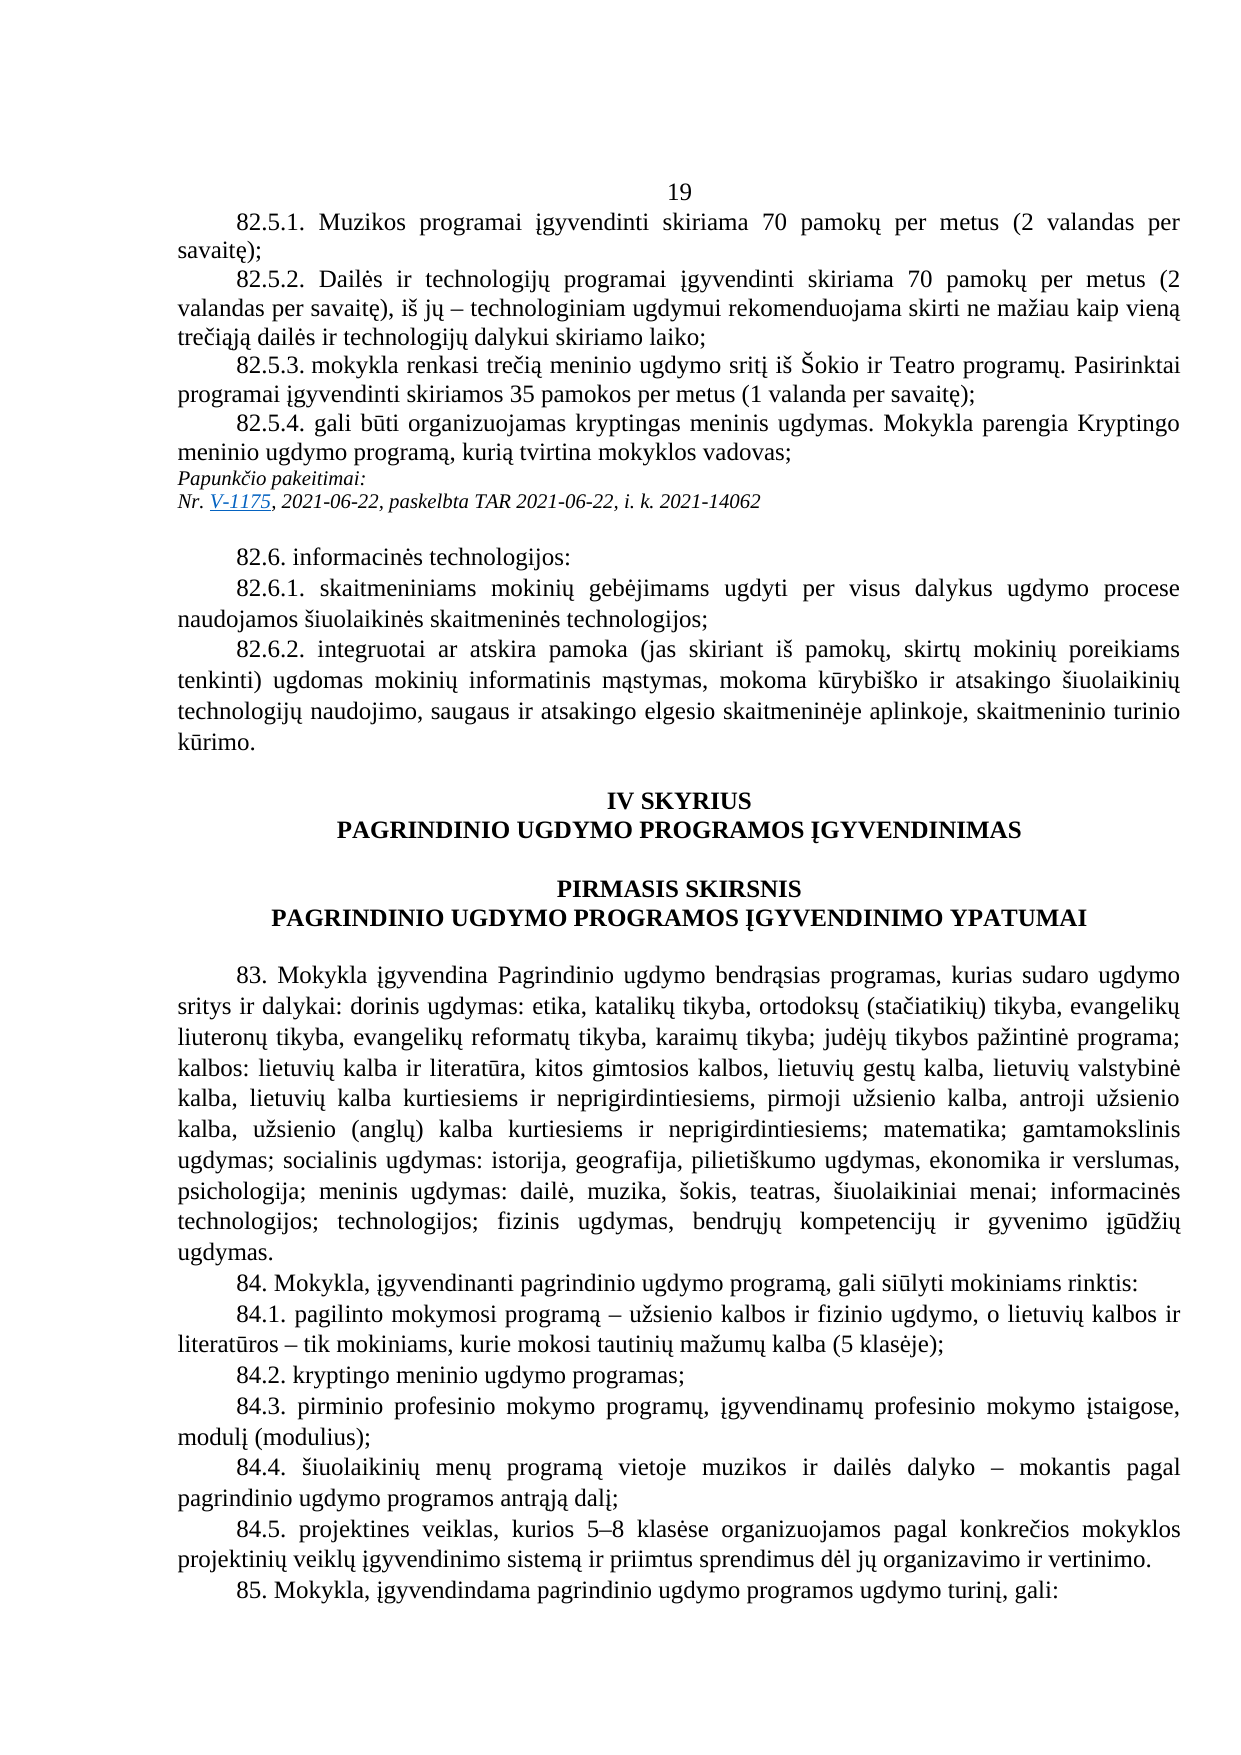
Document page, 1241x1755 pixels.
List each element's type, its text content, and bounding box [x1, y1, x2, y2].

text 83. Mokykla įgyvendina Pagrindinio ugdymo bendrąsias programas, kurias sudaro ugdymo sritys ir dalykai: dorinis ugdymas: etika, katalikų tikyba, ortodoksų (stačiatikių) tikyba, evangelikų liuteronų tikyba, evangelikų reformatų tikyba, karaimų tikyba; judėjų tikybos pažintinė programa; kalbos: lietuvių kalba ir literatūra, kitos gimtosios kalbos, lietuvių gestų kalba, lietuvių valstybinė kalba, lietuvių kalba kurtiesiems ir neprigirdintiesiems, pirmoji užsienio kalba, antroji užsienio kalba, užsienio (anglų) kalba kurtiesiems ir neprigirdintiesiems; matematika; gamtamokslinis ugdymas; socialinis ugdymas: istorija, geografija, pilietiškumo ugdymas, ekonomika ir verslumas, psichologija; meninis ugdymas: dailė, muzika, šokis, teatras, šiuolaikiniai menai; informacinės technologijos; technologijos; fizinis ugdymas, bendrųjų kompetencijų ir gyvenimo įgūdžių ugdymas. [177, 961, 1181, 1266]
text 82.5.1. Muzikos programai įgyvendinti skiriama 70 pamokų per metus (2 valandas per savaitę); [177, 207, 1181, 264]
text 82.5.4. gali būti organizuojamas kryptingas meninis ugdymas. Mokykla parengia Kryptingo meninio ugdymo programą, kurią tvirtina mokyklos vadovas; [177, 408, 1181, 465]
text 82.6.1. skaitmeniniams mokinių gebėjimams ugdyti per visus dalykus ugdymo procese naudojamos šiuolaikinės skaitmeninės technologijos; [177, 573, 1181, 632]
text Papunkčio pakeitimai: [177, 465, 1181, 489]
text 82.5.3. mokykla renkasi trečią meninio ugdymo sritį iš Šokio ir Teatro programų. Pasirinktai programai įgyvendinti skiriamos 35 pamokos per metus (1 valanda per savaitę); [177, 350, 1181, 408]
text 84. Mokykla, įgyvendinanti pagrindinio ugdymo programą, gali siūlyti mokiniams rinktis: [177, 1268, 1181, 1297]
text 82.5.2. Dailės ir technologijų programai įgyvendinti skiriama 70 pamokų per metus (2 valandas per savaitę), iš jų – technologiniam ugdymui rekomenduojama skirti ne mažiau kaip vieną trečiąją dailės ir technologijų dalykui skiriamo laiko; [177, 264, 1181, 350]
text 84.1. pagilinto mokymosi programą – užsienio kalbos ir fizinio ugdymo, o lietuvių kalbos ir literatūros – tik mokiniams, kurie mokosi tautinių mažumų kalba (5 klasėje); [177, 1299, 1181, 1358]
text IV SKYRIUS [177, 786, 1181, 815]
text 84.2. kryptingo meninio ugdymo programas; [177, 1360, 1181, 1389]
text 84.3. pirminio profesinio mokymo programų, įgyvendinamų profesinio mokymo įstaigose, modulį (modulius); [177, 1391, 1181, 1450]
text PAGRINDINIO UGDYMO PROGRAMOS ĮGYVENDINIMAS [177, 815, 1181, 844]
text 82.6.2. integruotai ar atskira pamoka (jas skiriant iš pamokų, skirtų mokinių poreikiams tenkinti) ugdomas mokinių informatinis mąstymas, mokoma kūrybiško ir atsakingo šiuolaikinių technologijų naudojimo, saugaus ir atsakingo elgesio skaitmeninėje aplinkoje, skaitmeninio turinio kūrimo. [177, 634, 1181, 755]
text 82.6. informacinės technologijos: [177, 542, 1181, 571]
text PAGRINDINIO UGDYMO PROGRAMOS ĮGYVENDINIMO YPATUMAI [177, 903, 1181, 932]
text 85. Mokykla, įgyvendindama pagrindinio ugdymo programos ugdymo turinį, gali: [177, 1575, 1181, 1604]
text PIRMASIS SKIRSNIS [177, 874, 1181, 903]
text 84.5. projektines veiklas, kurios 5–8 klasėse organizuojamos pagal konkrečios mokyklos projektinių veiklų įgyvendinimo sistemą ir priimtus sprendimus dėl jų organizavimo ir vertinimo. [177, 1514, 1181, 1573]
text Nr. V-1175, 2021-06-22, paskelbta TAR 2021-06-22, i. k. 2021-14062 [177, 489, 1181, 513]
text 84.4. šiuolaikinių menų programą vietoje muzikos ir dailės dalyko – mokantis pagal pagrindinio ugdymo programos antrąją dalį; [177, 1452, 1181, 1512]
